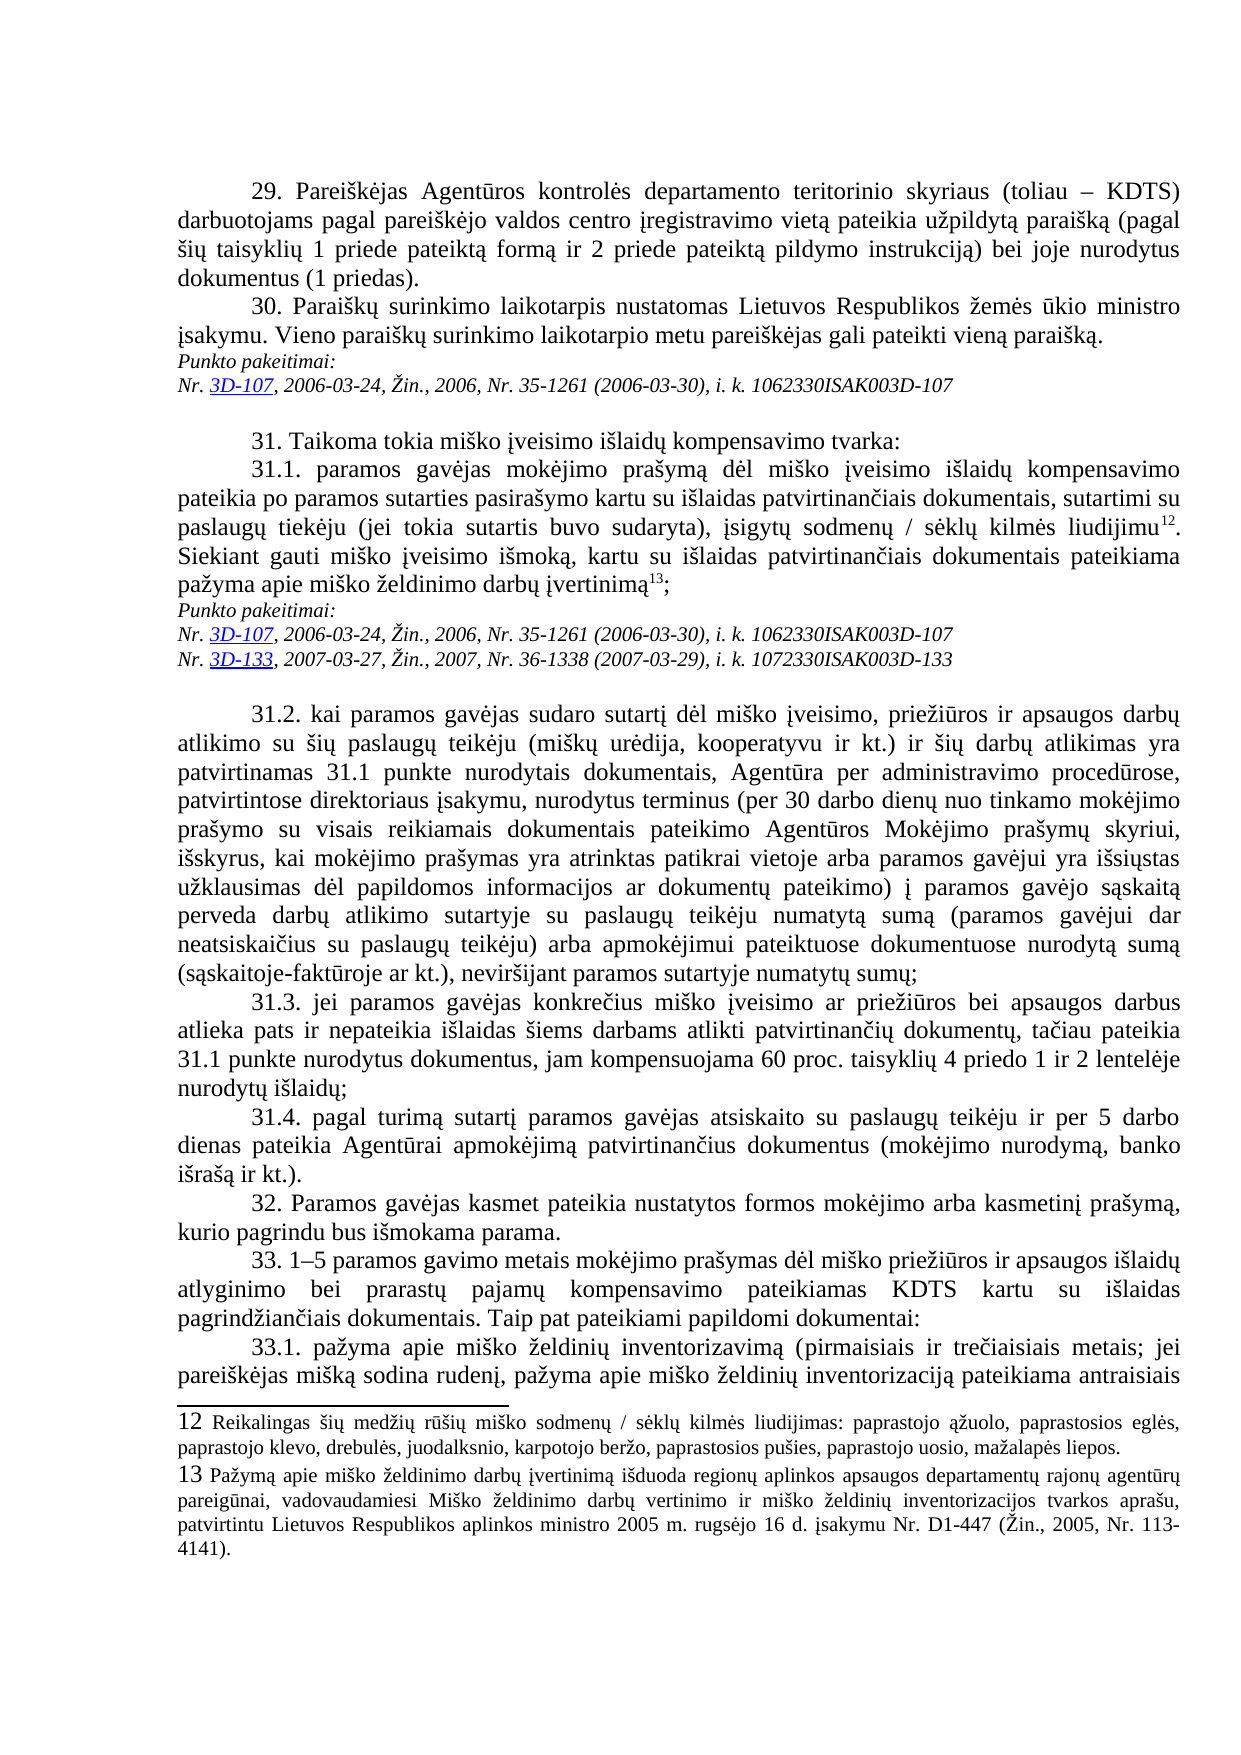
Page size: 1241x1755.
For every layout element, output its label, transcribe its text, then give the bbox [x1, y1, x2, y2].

text Nr. 3D-107, 2006-03-24, Žin., 2006, Nr. 35-1261 (2006-03-30), i. k. 1062330ISAK003D-107 [177, 373, 1181, 397]
text Punkto pakeitimai: [177, 349, 1181, 373]
text 29. Pareiškėjas Agentūros kontrolės departamento teritorinio skyriaus (toliau – KDTS) darbuotojams pagal pareiškėjo valdos centro įregistravimo vietą pateikia užpildytą paraišką (pagal šių taisyklių 1 priede pateiktą formą ir 2 priede pateiktą pildymo instrukciją) bei joje nurodytus dokumentus (1 priedas). [177, 176, 1181, 291]
text 32. Paramos gavėjas kasmet pateikia nustatytos formos mokėjimo arba kasmetinį prašymą, kurio pagrindu bus išmokama parama. [177, 1188, 1181, 1246]
text 33. 1–5 paramos gavimo metais mokėjimo prašymas dėl miško priežiūros ir apsaugos išlaidų atlyginimo bei prarastų pajamų kompensavimo pateikiamas KDTS kartu su išlaidas pagrindžiančiais dokumentais. Taip pat pateikiami papildomi dokumentai: [177, 1246, 1181, 1332]
text 30. Paraiškų surinkimo laikotarpis nustatomas Lietuvos Respublikos žemės ūkio ministro įsakymu. Vieno paraiškų surinkimo laikotarpio metu pareiškėjas gali pateikti vieną paraišką. [177, 291, 1181, 349]
text 31.1. paramos gavėjas mokėjimo prašymą dėl miško įveisimo išlaidų kompensavimo pateikia po paramos sutarties pasirašymo kartu su išlaidas patvirtinančiais dokumentais, sutartimi su paslaugų tiekėju (jei tokia sutartis buvo sudaryta), įsigytų sodmenų / sėklų kilmės liudijimu. Siekiant gauti miško įveisimo išmoką, kartu su išlaidas patvirtinančiais dokumentais pateikiama pažyma apie miško želdinimo darbų įvertinimą; [177, 454, 1181, 598]
text 33.1. pažyma apie miško želdinių inventorizavimą (pirmaisiais ir trečiaisiais metais; jei pareiškėjas mišką sodina rudenį, pažyma apie miško želdinių inventorizaciją pateikiama antraisiais [177, 1332, 1181, 1389]
text Nr. 3D-133, 2007-03-27, Žin., 2007, Nr. 36-1338 (2007-03-29), i. k. 1072330ISAK003D-133 [177, 646, 1181, 671]
text 31. Taikoma tokia miško įveisimo išlaidų kompensavimo tvarka: [177, 426, 1181, 454]
text 31.2. kai paramos gavėjas sudaro sutartį dėl miško įveisimo, priežiūros ir apsaugos darbų atlikimo su šių paslaugų teikėju (miškų urėdija, kooperatyvu ir kt.) ir šių darbų atlikimas yra patvirtinamas 31.1 punkte nurodytais dokumentais, Agentūra per administravimo procedūrose, patvirtintose direktoriaus įsakymu, nurodytus terminus (per 30 darbo dienų nuo tinkamo mokėjimo prašymo su visais reikiamais dokumentais pateikimo Agentūros Mokėjimo prašymų skyriui, išskyrus, kai mokėjimo prašymas yra atrinktas patikrai vietoje arba paramos gavėjui yra išsiųstas užklausimas dėl papildomos informacijos ar dokumentų pateikimo) į paramos gavėjo sąskaitą perveda darbų atlikimo sutartyje su paslaugų teikėju numatytą sumą (paramos gavėjui dar neatsiskaičius su paslaugų teikėju) arba apmokėjimui pateiktuose dokumentuose nurodytą sumą (sąskaitoje-faktūroje ar kt.), neviršijant paramos sutartyje numatytų sumų; [177, 699, 1181, 987]
text Reikalingas šių medžių rūšių miško sodmenų / sėklų kilmės liudijimas: paprastojo ąžuolo, paprastosios eglės, paprastojo klevo, drebulės, juodalksnio, karpotojo beržo, paprastosios pušies, paprastojo uosio, mažalapės liepos. [177, 1406, 1181, 1459]
text Punkto pakeitimai: [177, 598, 1181, 622]
text 31.4. pagal turimą sutartį paramos gavėjas atsiskaito su paslaugų teikėju ir per 5 darbo dienas pateikia Agentūrai apmokėjimą patvirtinančius dokumentus (mokėjimo nurodymą, banko išrašą ir kt.). [177, 1102, 1181, 1188]
text Pažymą apie miško želdinimo darbų įvertinimą išduoda regionų aplinkos apsaugos departamentų rajonų agentūrų pareigūnai, vadovaudamiesi Miško želdinimo darbų vertinimo ir miško želdinių inventorizacijos tvarkos aprašu, patvirtintu Lietuvos Respublikos aplinkos ministro 2005 m. rugsėjo 16 d. įsakymu Nr. D1-447 (Žin., 2005, Nr. 113-4141). [177, 1459, 1181, 1560]
text 31.3. jei paramos gavėjas konkrečius miško įveisimo ar priežiūros bei apsaugos darbus atlieka pats ir nepateikia išlaidas šiems darbams atlikti patvirtinančių dokumentų, tačiau pateikia 31.1 punkte nurodytus dokumentus, jam kompensuojama 60 proc. taisyklių 4 priedo 1 ir 2 lentelėje nurodytų išlaidų; [177, 987, 1181, 1102]
text Nr. 3D-107, 2006-03-24, Žin., 2006, Nr. 35-1261 (2006-03-30), i. k. 1062330ISAK003D-107 [177, 622, 1181, 646]
